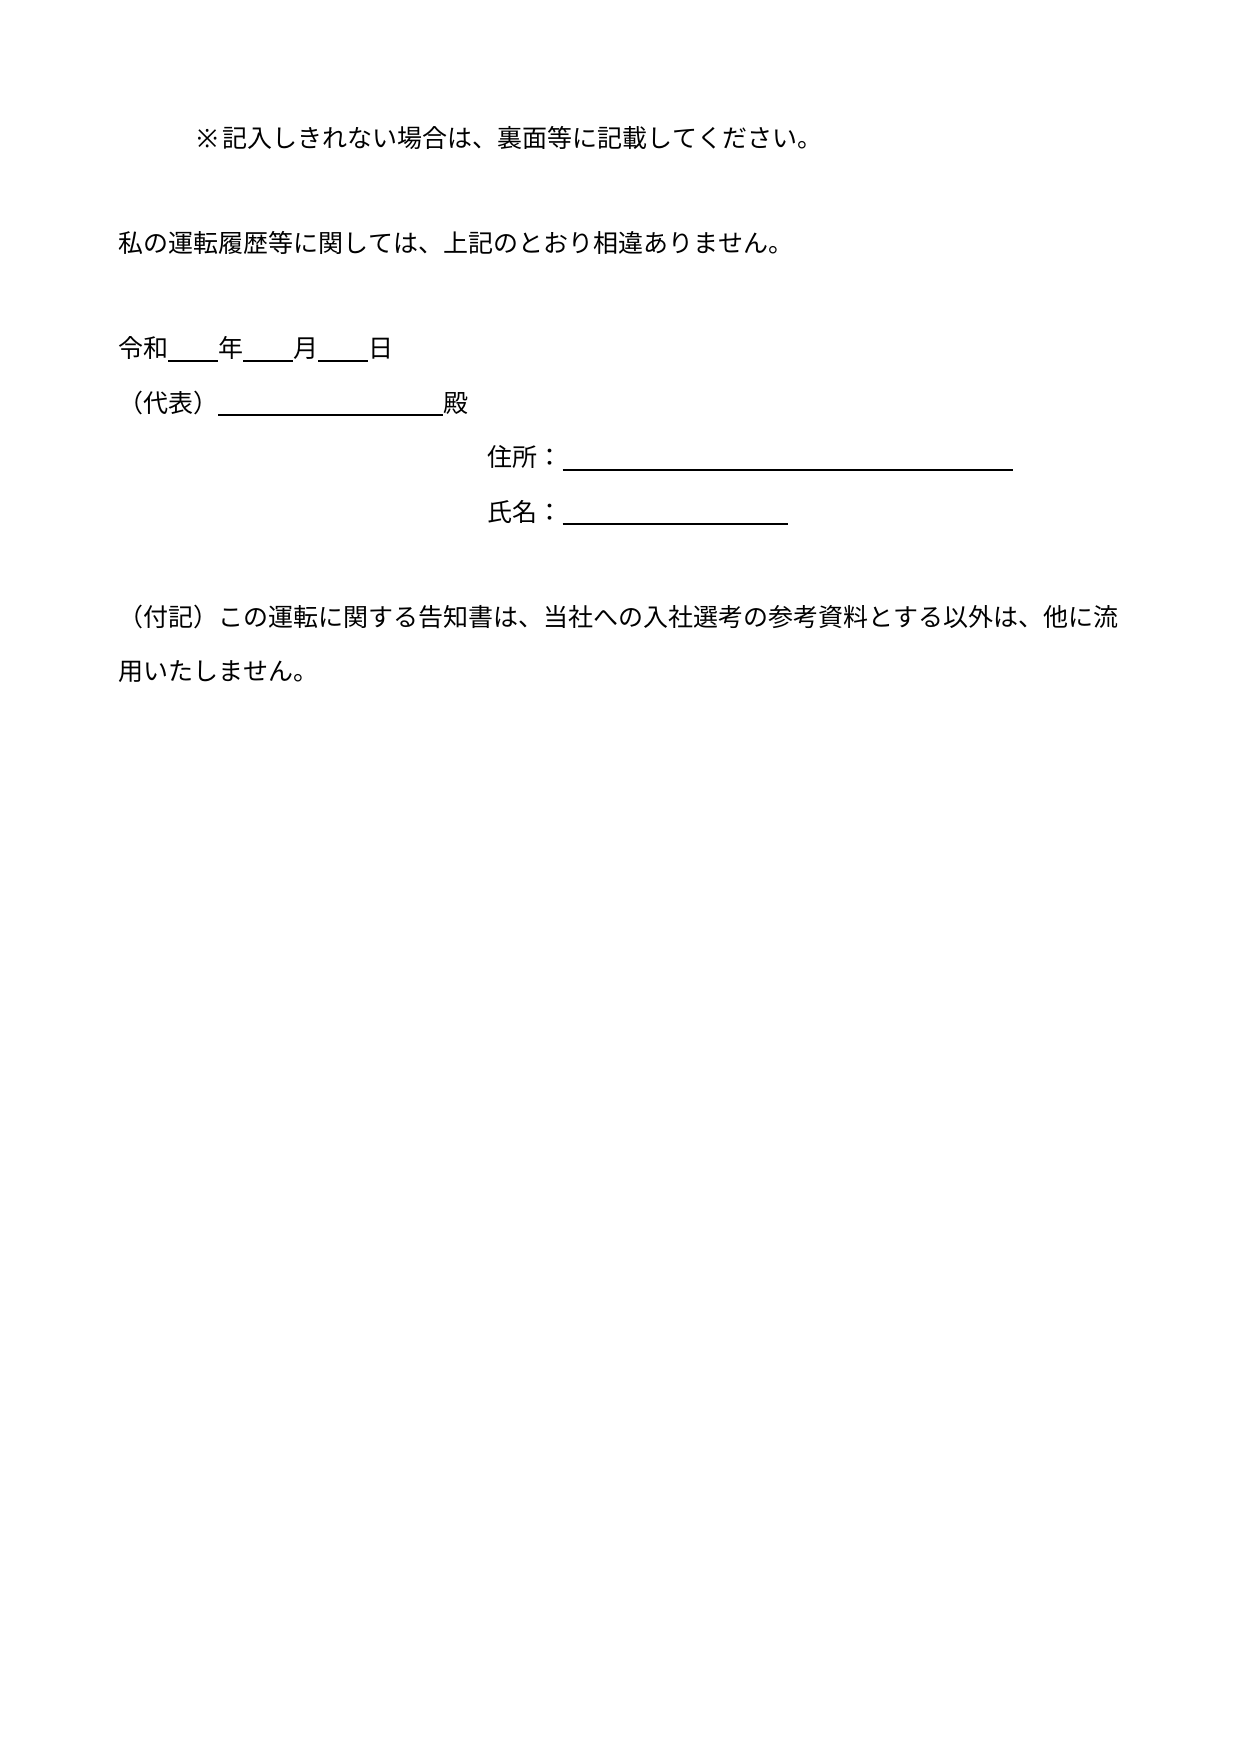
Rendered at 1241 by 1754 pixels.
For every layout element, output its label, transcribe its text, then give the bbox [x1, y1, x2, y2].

text （付記）この運転に関する告知書は、当社への入社選考の参考資料とする以外は、他に流用いたしません。 [118, 597, 1122, 688]
text 私の運転履歴等に関しては、上記のとおり相違ありません。 [118, 223, 1122, 260]
text （代表） 殿 [118, 383, 1122, 419]
text 氏名： [118, 492, 1122, 528]
text 住所： [118, 438, 1122, 474]
text ※記入しきれない場合は、裏面等に記載してください。 [118, 118, 1122, 154]
text 令和 年 月 日 [118, 329, 1122, 365]
